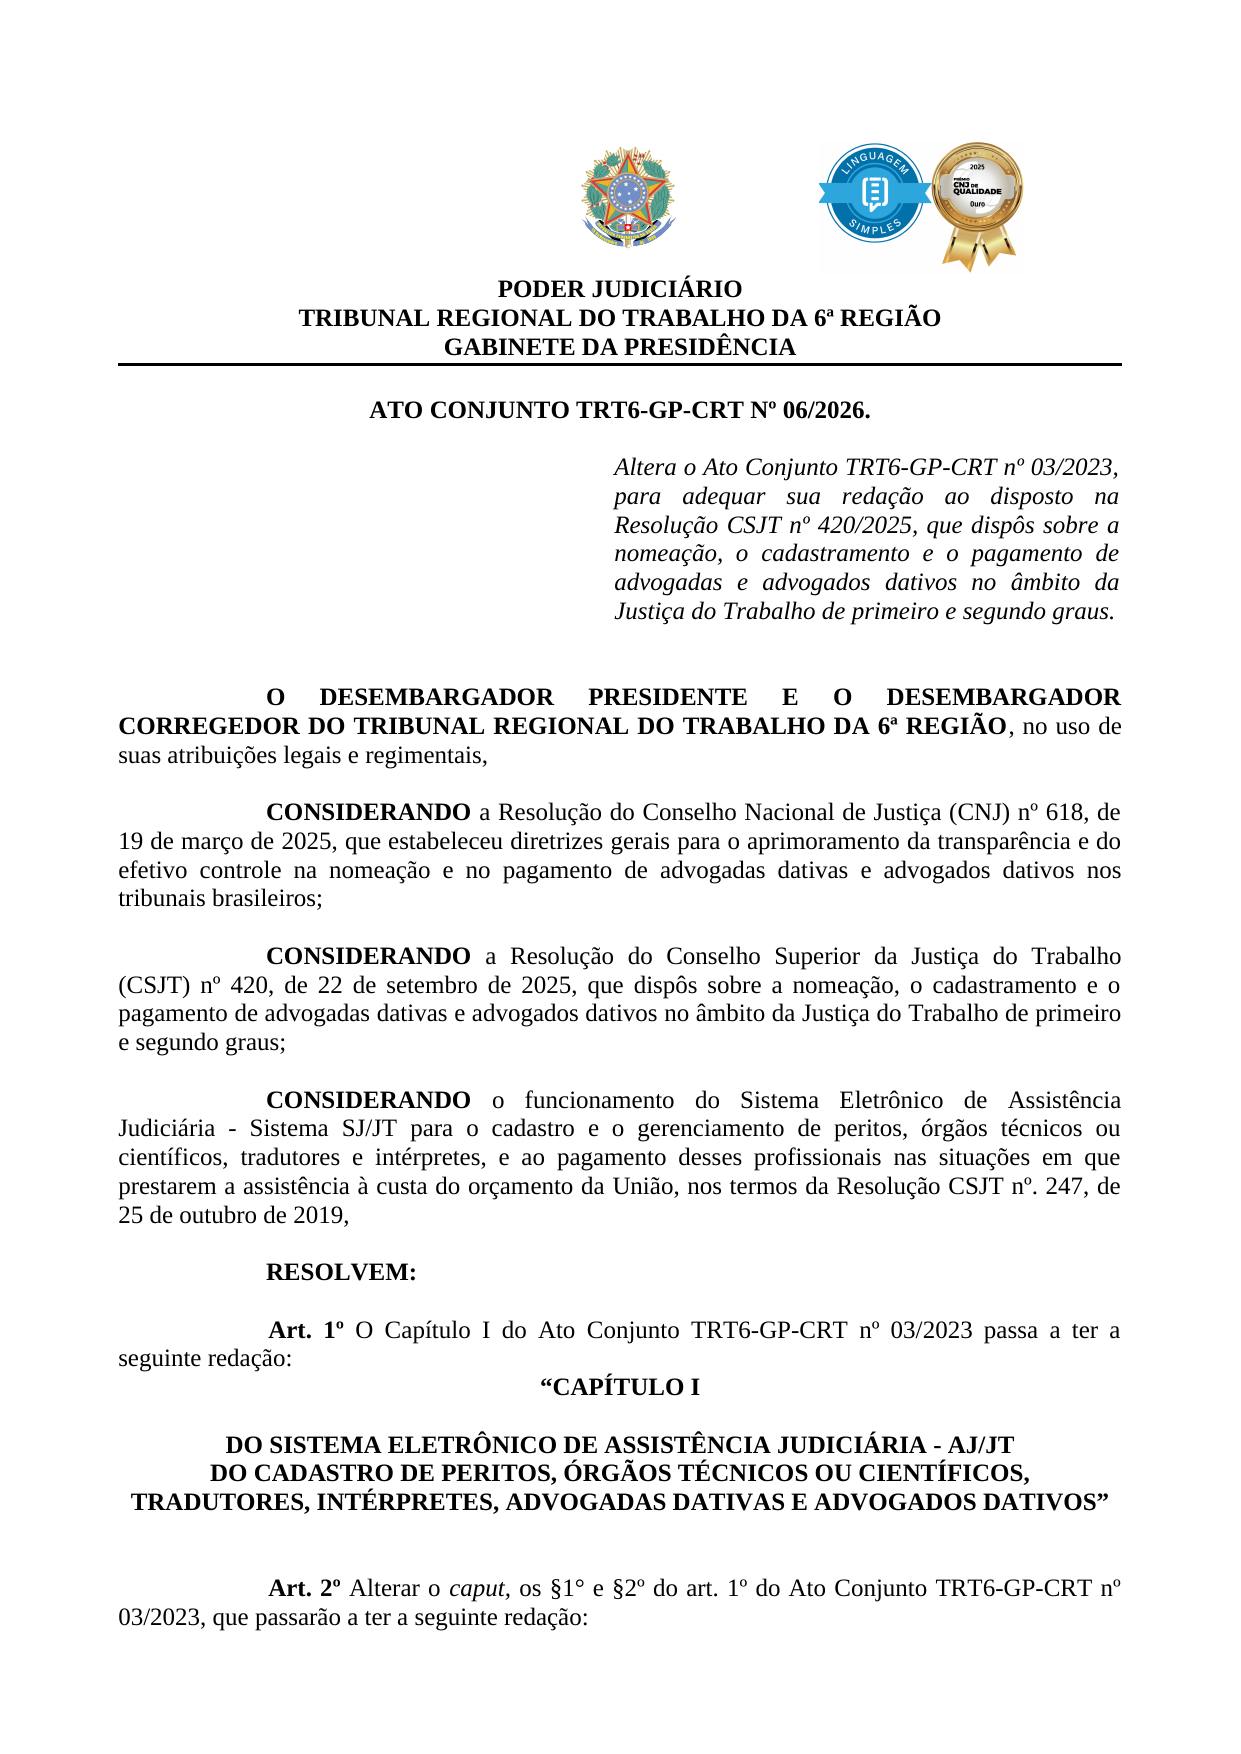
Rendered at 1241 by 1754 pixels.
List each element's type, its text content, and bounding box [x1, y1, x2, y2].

text Altera o Ato Conjunto TRT6-GP-CRT nº 03/2023, para adequar sua redação ao disposto na Resolução CSJT nº 420/2025, que dispôs sobre a nomeação, o cadastramento e o pagamento de advogadas e advogados dativos no âmbito da Justiça do Trabalho de primeiro e segundo graus. [614, 452, 1122, 625]
text TRIBUNAL REGIONAL DO TRABALHO DA 6ª REGIÃO [118, 303, 1122, 332]
text Art. 1º O Capítulo I do Ato Conjunto TRT6-GP-CRT nº 03/2023 passa a ter a seguinte redação: [118, 1315, 1122, 1372]
text ATO CONJUNTO TRT6-GP-CRT Nº 06/2026. [118, 395, 1122, 423]
text TRADUTORES, INTÉRPRETES, ADVOGADAS DATIVAS E ADVOGADOS DATIVOS” [118, 1487, 1122, 1516]
text GABINETE DA PRESIDÊNCIA [118, 332, 1122, 363]
text CONSIDERANDO a Resolução do Conselho Nacional de Justiça (CNJ) nº 618, de 19 de março de 2025, que estabeleceu diretrizes gerais para o aprimoramento da transparência e do efetivo controle na nomeação e no pagamento de advogadas dativas e advogados dativos nos tribunais brasileiros; [118, 797, 1122, 912]
text Art. 2º Alterar o caput, os §1° e §2º do art. 1º do Ato Conjunto TRT6-GP-CRT nº 03/2023, que passarão a ter a seguinte redação: [118, 1573, 1122, 1631]
text CONSIDERANDO a Resolução do Conselho Superior da Justiça do Trabalho (CSJT) nº 420, de 22 de setembro de 2025, que dispôs sobre a nomeação, o cadastramento e o pagamento de advogadas dativas e advogados dativos no âmbito da Justiça do Trabalho de primeiro e segundo graus; [118, 941, 1122, 1056]
text DO CADASTRO DE PERITOS, ÓRGÃOS TÉCNICOS OU CIENTÍFICOS, [118, 1458, 1122, 1487]
text “CAPÍTULO I [118, 1372, 1122, 1401]
text PODER JUDICIÁRIO [118, 274, 1122, 303]
text CONSIDERANDO o funcionamento do Sistema Eletrônico de Assistência Judiciária - Sistema SJ/JT para o cadastro e o gerenciamento de peritos, órgãos técnicos ou científicos, tradutores e intérpretes, e ao pagamento desses profissionais nas situações em que prestarem a assistência à custa do orçamento da União, nos termos da Resolução CSJT nº. 247, de 25 de outubro de 2019, [118, 1085, 1122, 1228]
text RESOLVEM: [118, 1257, 1122, 1286]
text DO SISTEMA ELETRÔNICO DE ASSISTÊNCIA JUDICIÁRIA - AJ/JT [118, 1430, 1122, 1458]
text O DESEMBARGADOR PRESIDENTE E O DESEMBARGADOR CORREGEDOR DO TRIBUNAL REGIONAL DO TRABALHO DA 6ª REGIÃO, no uso de suas atribuições legais e regimentais, [118, 682, 1122, 768]
